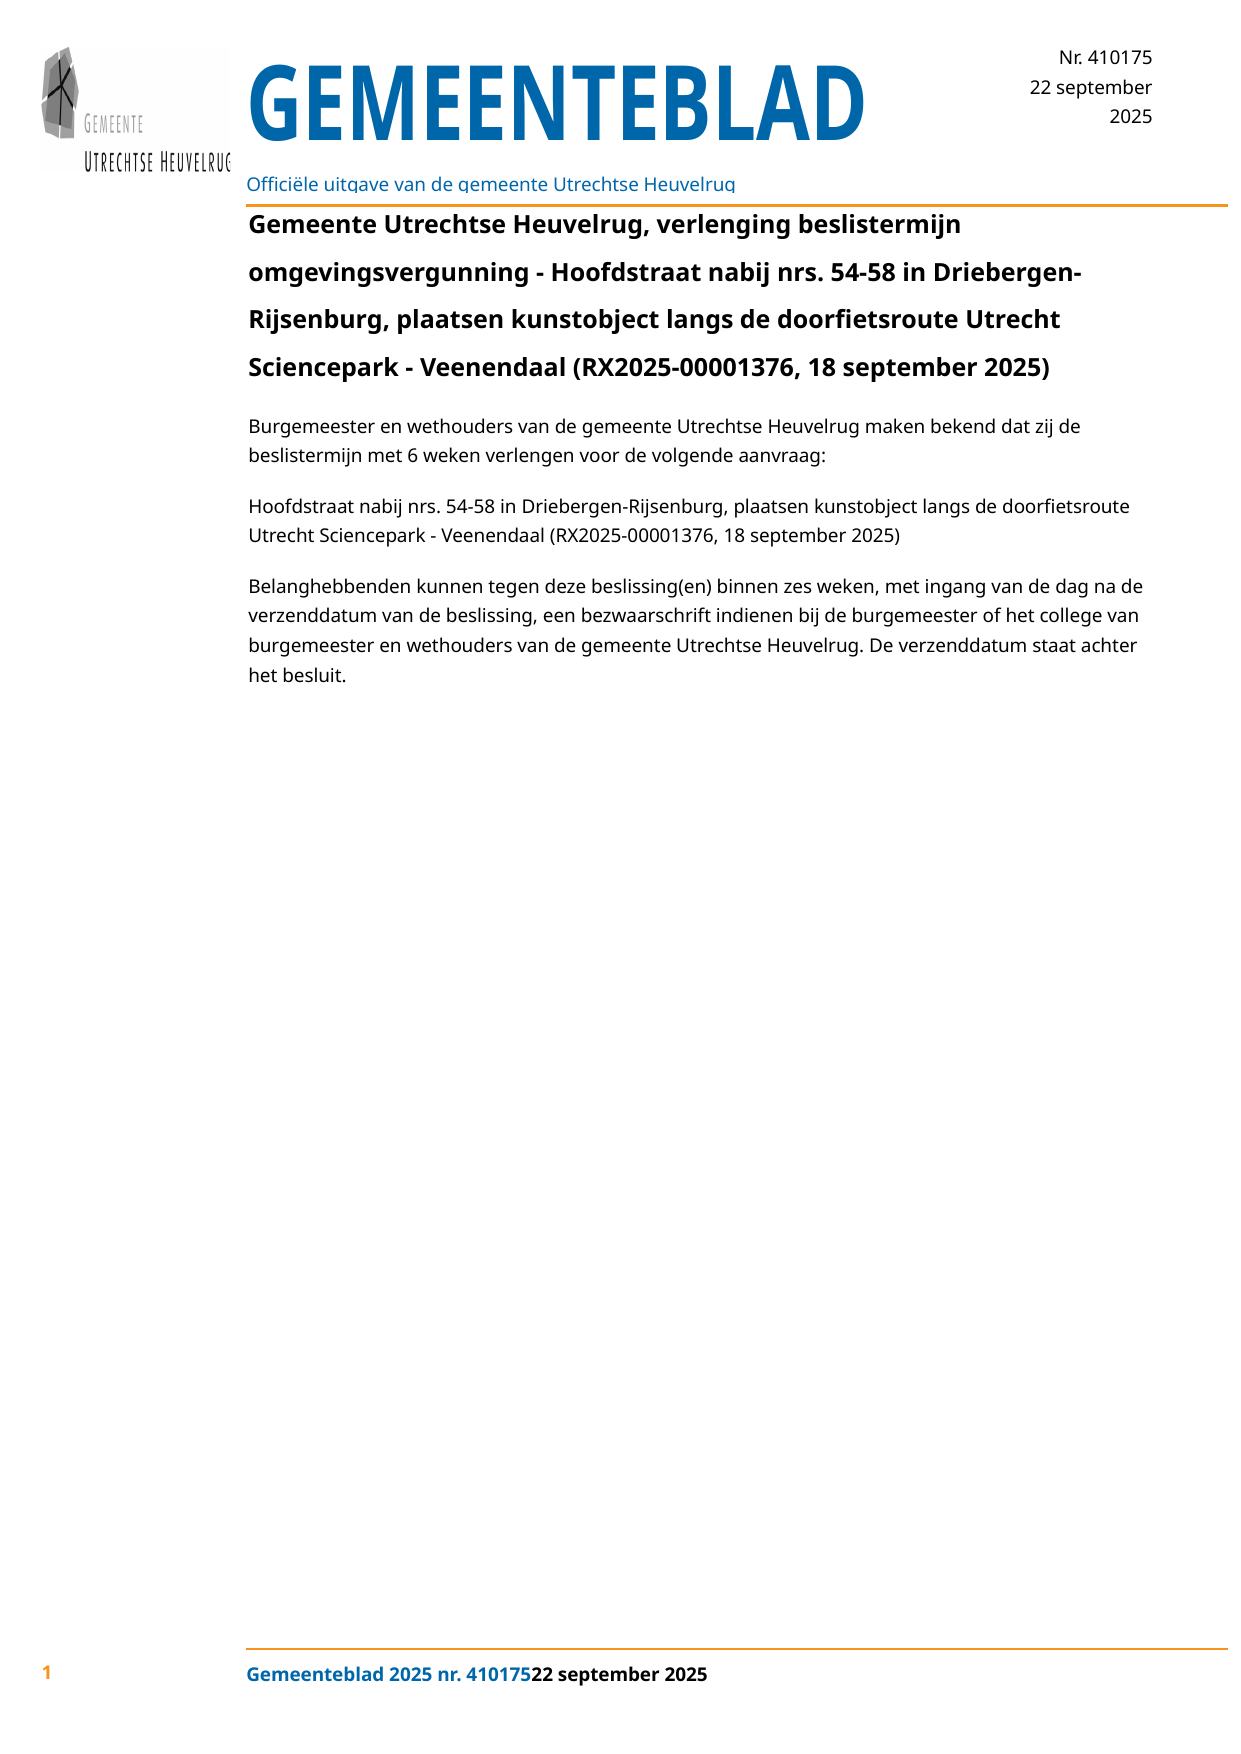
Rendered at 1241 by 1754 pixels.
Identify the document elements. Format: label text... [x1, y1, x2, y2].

text Belanghebbenden kunnen tegen deze beslissing(en) binnen zes weken, met ingang van de dag na de verzenddatum van de beslissing, een bezwaarschrift indienen bij de burgemeester of het college van burgemeester en wethouders van de gemeente Utrechtse Heuvelrug. De verzenddatum staat achter het besluit. [248, 573, 1152, 688]
text Hoofdstraat nabij nrs. 54-58 in Driebergen-Rijsenburg, plaatsen kunstobject langs de doorfietsroute Utrecht Sciencepark - Veenendaal (RX2025-00001376, 18 september 2025) [248, 493, 1152, 548]
text Burgemeester en wethouders van de gemeente Utrechtse Heuvelrug maken bekend dat zij de beslistermijn met 6 weken verlengen voor de volgende aanvraag: [248, 413, 1152, 468]
text Gemeente Utrechtse Heuvelrug, verlenging beslistermijn omgevingsvergunning - Hoofdstraat nabij nrs. 54-58 in Driebergen-Rijsenburg, plaatsen kunstobject langs de doorfietsroute Utrecht Sciencepark - Veenendaal (RX2025-00001376, 18 september 2025) [248, 207, 1152, 384]
picture [41, 47, 231, 172]
